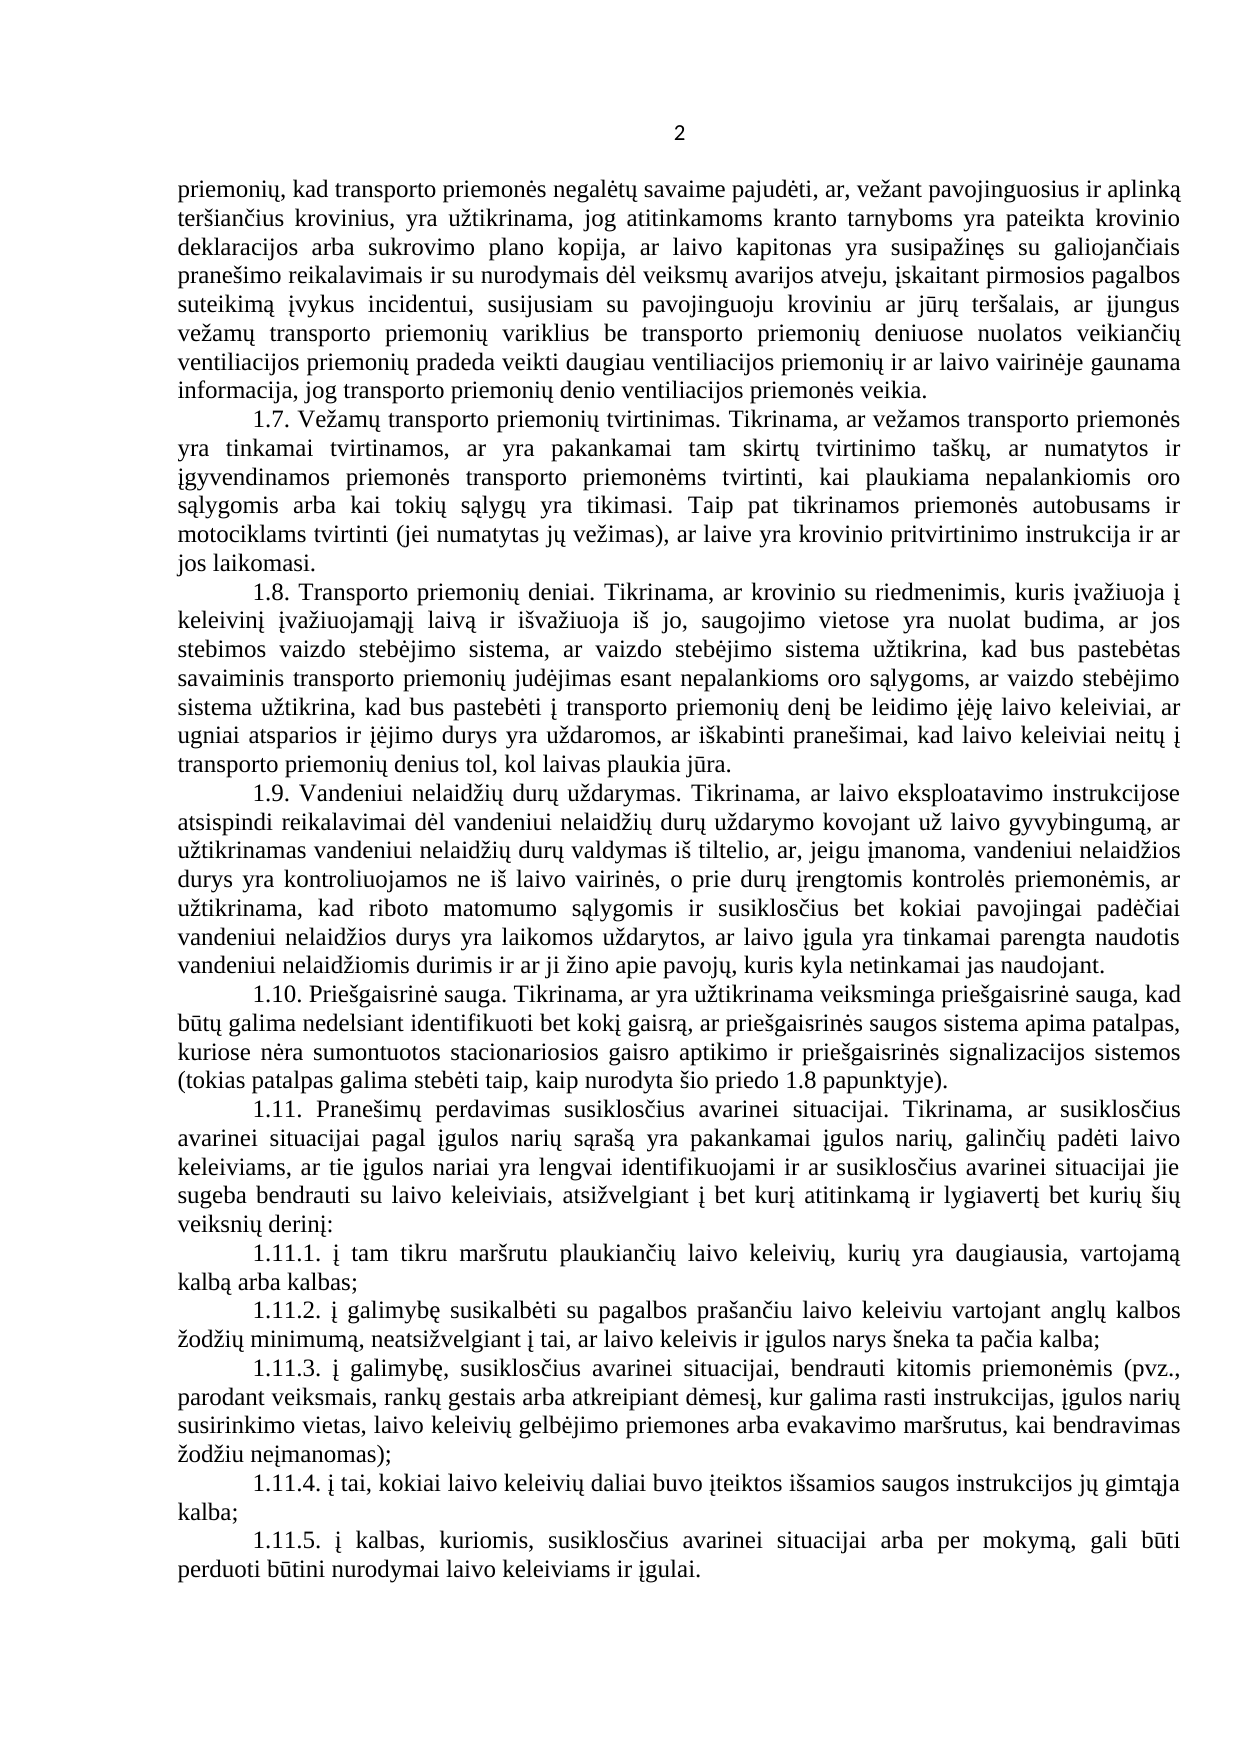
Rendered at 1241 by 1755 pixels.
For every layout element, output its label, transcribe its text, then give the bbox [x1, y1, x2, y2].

text 1.11. Pranešimų perdavimas susiklosčius avarinei situacijai. Tikrinama, ar susiklosčius avarinei situacijai pagal įgulos narių sąrašą yra pakankamai įgulos narių, galinčių padėti laivo keleiviams, ar tie įgulos nariai yra lengvai identifikuojami ir ar susiklosčius avarinei situacijai jie sugeba bendrauti su laivo keleiviais, atsižvelgiant į bet kurį atitinkamą ir lygiavertį bet kurių šių veiksnių derinį: [177, 1094, 1181, 1238]
text 1.11.1. į tam tikru maršrutu plaukiančių laivo keleivių, kurių yra daugiausia, vartojamą kalbą arba kalbas; [177, 1238, 1181, 1295]
text 1.8. Transporto priemonių deniai. Tikrinama, ar krovinio su riedmenimis, kuris įvažiuoja į keleivinį įvažiuojamąjį laivą ir išvažiuoja iš jo, saugojimo vietose yra nuolat budima, ar jos stebimos vaizdo stebėjimo sistema, ar vaizdo stebėjimo sistema užtikrina, kad bus pastebėtas savaiminis transporto priemonių judėjimas esant nepalankioms oro sąlygoms, ar vaizdo stebėjimo sistema užtikrina, kad bus pastebėti į transporto priemonių denį be leidimo įėję laivo keleiviai, ar ugniai atsparios ir įėjimo durys yra uždaromos, ar iškabinti pranešimai, kad laivo keleiviai neitų į transporto priemonių denius tol, kol laivas plaukia jūra. [177, 577, 1181, 778]
text 1.11.5. į kalbas, kuriomis, susiklosčius avarinei situacijai arba per mokymą, gali būti perduoti būtini nurodymai laivo keleiviams ir įgulai. [177, 1525, 1181, 1583]
text 1.7. Vežamų transporto priemonių tvirtinimas. Tikrinama, ar vežamos transporto priemonės yra tinkamai tvirtinamos, ar yra pakankamai tam skirtų tvirtinimo taškų, ar numatytos ir įgyvendinamos priemonės transporto priemonėms tvirtinti, kai plaukiama nepalankiomis oro sąlygomis arba kai tokių sąlygų yra tikimasi. Taip pat tikrinamos priemonės autobusams ir motociklams tvirtinti (jei numatytas jų vežimas), ar laive yra krovinio pritvirtinimo instrukcija ir ar jos laikomasi. [177, 404, 1181, 577]
text 1.11.3. į galimybę, susiklosčius avarinei situacijai, bendrauti kitomis priemonėmis (pvz., parodant veiksmais, rankų gestais arba atkreipiant dėmesį, kur galima rasti instrukcijas, įgulos narių susirinkimo vietas, laivo keleivių gelbėjimo priemones arba evakavimo maršrutus, kai bendravimas žodžiu neįmanomas); [177, 1353, 1181, 1468]
text 1.9. Vandeniui nelaidžių durų uždarymas. Tikrinama, ar laivo eksploatavimo instrukcijose atsispindi reikalavimai dėl vandeniui nelaidžių durų uždarymo kovojant už laivo gyvybingumą, ar užtikrinamas vandeniui nelaidžių durų valdymas iš tiltelio, ar, jeigu įmanoma, vandeniui nelaidžios durys yra kontroliuojamos ne iš laivo vairinės, o prie durų įrengtomis kontrolės priemonėmis, ar užtikrinama, kad riboto matomumo sąlygomis ir susiklosčius bet kokiai pavojingai padėčiai vandeniui nelaidžios durys yra laikomos uždarytos, ar laivo įgula yra tinkamai parengta naudotis vandeniui nelaidžiomis durimis ir ar ji žino apie pavojų, kuris kyla netinkamai jas naudojant. [177, 778, 1181, 979]
text priemonių, kad transporto priemonės negalėtų savaime pajudėti, ar, vežant pavojinguosius ir aplinką teršiančius krovinius, yra užtikrinama, jog atitinkamoms kranto tarnyboms yra pateikta krovinio deklaracijos arba sukrovimo plano kopija, ar laivo kapitonas yra susipažinęs su galiojančiais pranešimo reikalavimais ir su nurodymais dėl veiksmų avarijos atveju, įskaitant pirmosios pagalbos suteikimą įvykus incidentui, susijusiam su pavojinguoju kroviniu ar jūrų teršalais, ar įjungus vežamų transporto priemonių variklius be transporto priemonių deniuose nuolatos veikiančių ventiliacijos priemonių pradeda veikti daugiau ventiliacijos priemonių ir ar laivo vairinėje gaunama informacija, jog transporto priemonių denio ventiliacijos priemonės veikia. [177, 174, 1181, 404]
text 1.11.2. į galimybę susikalbėti su pagalbos prašančiu laivo keleiviu vartojant anglų kalbos žodžių minimumą, neatsižvelgiant į tai, ar laivo keleivis ir įgulos narys šneka ta pačia kalba; [177, 1295, 1181, 1353]
text 1.11.4. į tai, kokiai laivo keleivių daliai buvo įteiktos išsamios saugos instrukcijos jų gimtąja kalba; [177, 1468, 1181, 1525]
text 1.10. Priešgaisrinė sauga. Tikrinama, ar yra užtikrinama veiksminga priešgaisrinė sauga, kad būtų galima nedelsiant identifikuoti bet kokį gaisrą, ar priešgaisrinės saugos sistema apima patalpas, kuriose nėra sumontuotos stacionariosios gaisro aptikimo ir priešgaisrinės signalizacijos sistemos (tokias patalpas galima stebėti taip, kaip nurodyta šio priedo 1.8 papunktyje). [177, 979, 1181, 1094]
